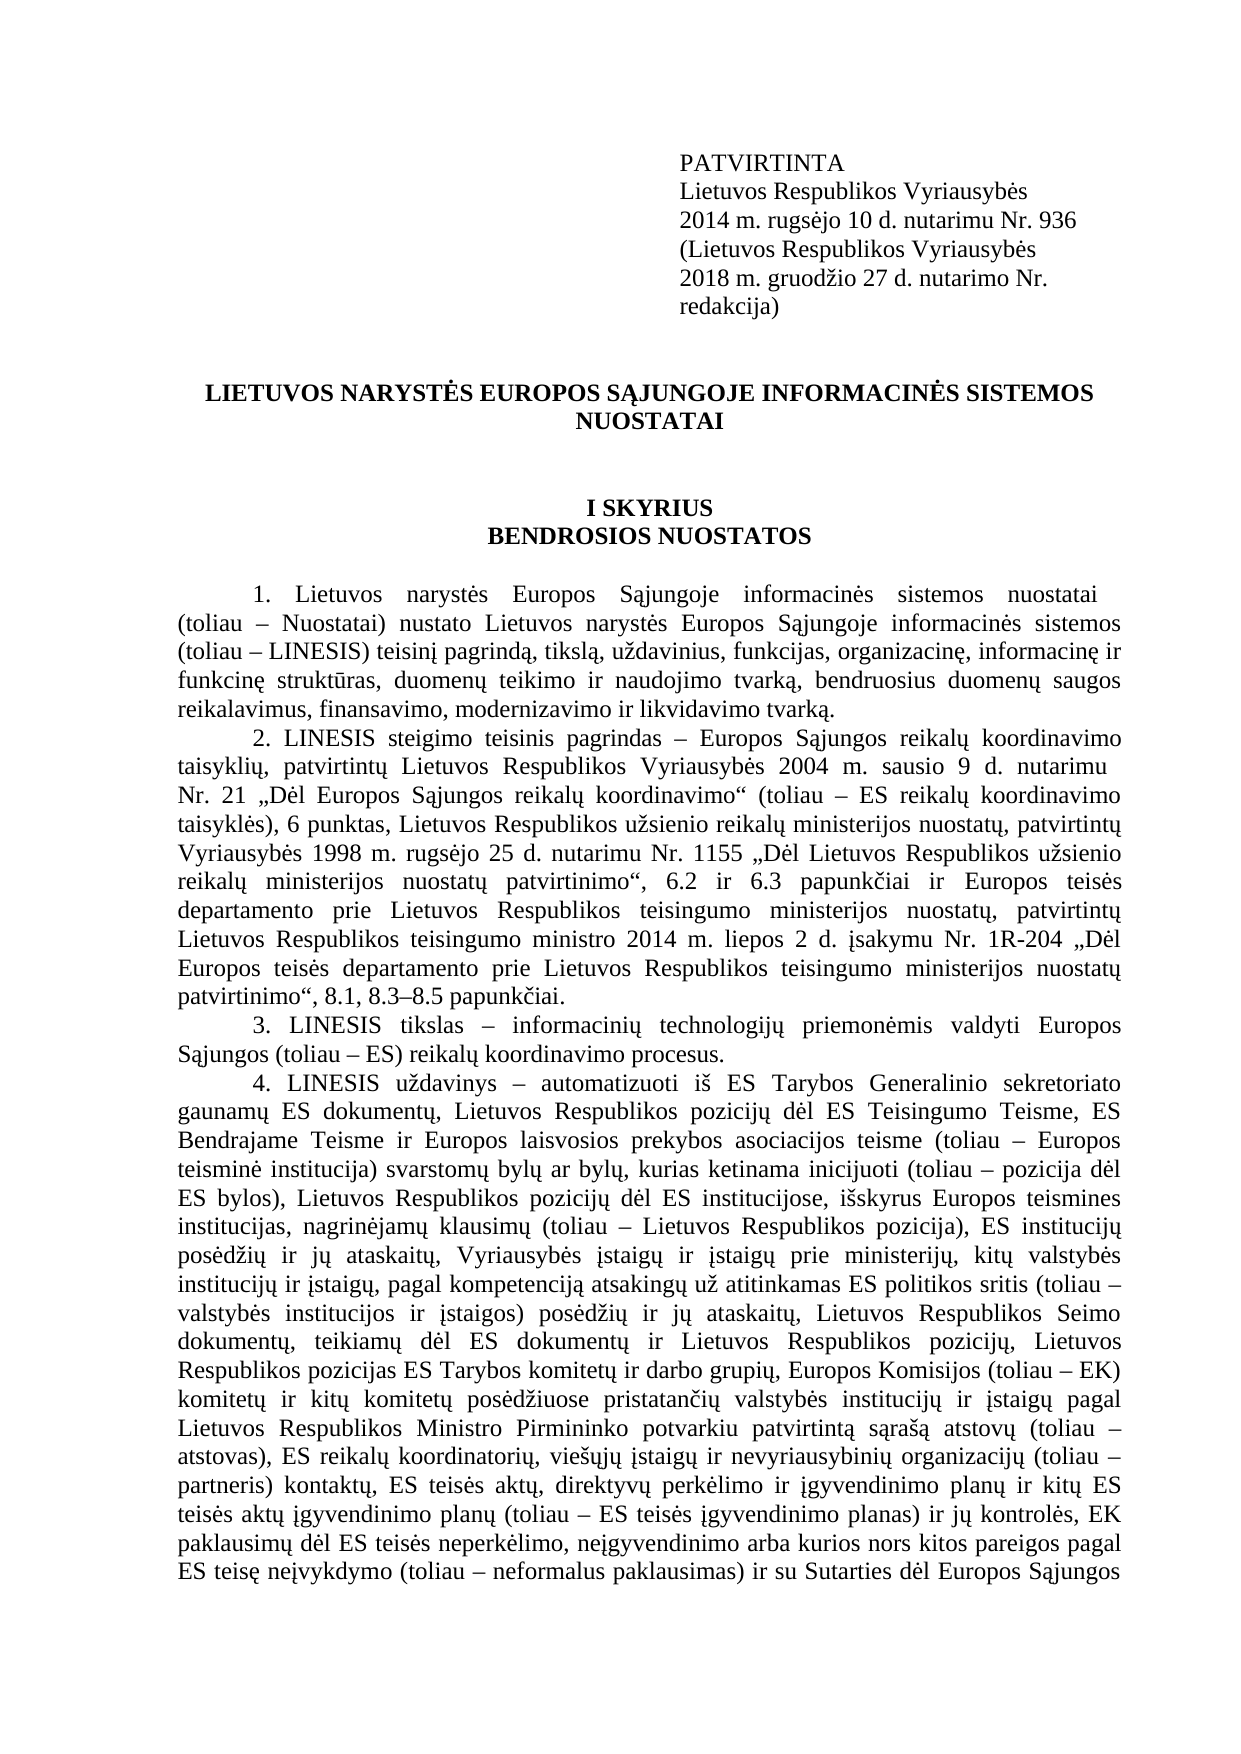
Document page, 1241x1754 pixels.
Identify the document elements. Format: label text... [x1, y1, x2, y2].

text 1. Lietuvos narystės Europos Sąjungoje informacinės sistemos nuostatai (toliau – Nuostatai) nustato Lietuvos narystės Europos Sąjungoje informacinės sistemos (toliau – LINESIS) teisinį pagrindą, tikslą, uždavinius, funkcijas, organizacinę, informacinę ir funkcinę struktūras, duomenų teikimo ir naudojimo tvarką, bendruosius duomenų saugos reikalavimus, finansavimo, modernizavimo ir likvidavimo tvarką. [177, 579, 1122, 723]
text 2014 m. rugsėjo 10 d. nutarimu Nr. 936 (Lietuvos Respublikos Vyriausybės [679, 205, 1122, 263]
text 2018 m. gruodžio 27 d. nutarimo Nr. [679, 263, 1122, 291]
text I SKYRIUS [177, 493, 1122, 521]
text Lietuvos narystės Europos Sąjungoje informacinės sistemos [177, 378, 1122, 406]
text redakcija) [679, 291, 1122, 320]
text PATVIRTINTA [679, 148, 1122, 176]
text 4. LINESIS uždavinys – automatizuoti iš ES Tarybos Generalinio sekretoriato gaunamų ES dokumentų, Lietuvos Respublikos pozicijų dėl ES Teisingumo Teisme, ES Bendrajame Teisme ir Europos laisvosios prekybos asociacijos teisme (toliau – Europos teisminė institucija) svarstomų bylų ar bylų, kurias ketinama inicijuoti (toliau – pozicija dėl ES bylos), Lietuvos Respublikos pozicijų dėl ES institucijose, išskyrus Europos teismines institucijas, nagrinėjamų klausimų (toliau – Lietuvos Respublikos pozicija), ES institucijų posėdžių ir jų ataskaitų, Vyriausybės įstaigų ir įstaigų prie ministerijų, kitų valstybės institucijų ir įstaigų, pagal kompetenciją atsakingų už atitinkamas ES politikos sritis (toliau – valstybės institucijos ir įstaigos) posėdžių ir jų ataskaitų, Lietuvos Respublikos Seimo dokumentų, teikiamų dėl ES dokumentų ir Lietuvos Respublikos pozicijų, Lietuvos Respublikos pozicijas ES Tarybos komitetų ir darbo grupių, Europos Komisijos (toliau – EK) komitetų ir kitų komitetų posėdžiuose pristatančių valstybės institucijų ir įstaigų pagal Lietuvos Respublikos Ministro Pirmininko potvarkiu patvirtintą sąrašą atstovų (toliau – atstovas), ES reikalų koordinatorių, viešųjų įstaigų ir nevyriausybinių organizacijų (toliau – partneris) kontaktų, ES teisės aktų, direktyvų perkėlimo ir įgyvendinimo planų ir kitų ES teisės aktų įgyvendinimo planų (toliau – ES teisės įgyvendinimo planas) ir jų kontrolės, EK paklausimų dėl ES teisės neperkėlimo, neįgyvendinimo arba kurios nors kitos pareigos pagal ES teisę neįvykdymo (toliau – neformalus paklausimas) ir su Sutarties dėl Europos Sąjungos [177, 1068, 1122, 1585]
text NUOSTATAI [177, 406, 1122, 435]
text Lietuvos Respublikos Vyriausybės [679, 176, 1122, 205]
text 3. LINESIS tikslas – informacinių technologijų priemonėmis valdyti Europos Sąjungos (toliau – ES) reikalų koordinavimo procesus. [177, 1010, 1122, 1068]
text 2. LINESIS steigimo teisinis pagrindas – Europos Sąjungos reikalų koordinavimo taisyklių, patvirtintų Lietuvos Respublikos Vyriausybės 2004 m. sausio 9 d. nutarimu Nr. 21 „Dėl Europos Sąjungos reikalų koordinavimo“ (toliau – ES reikalų koordinavimo taisyklės), 6 punktas, Lietuvos Respublikos užsienio reikalų ministerijos nuostatų, patvirtintų Vyriausybės 1998 m. rugsėjo 25 d. nutarimu Nr. 1155 „Dėl Lietuvos Respublikos užsienio reikalų ministerijos nuostatų patvirtinimo“, 6.2 ir 6.3 papunkčiai ir Europos teisės departamento prie Lietuvos Respublikos teisingumo ministerijos nuostatų, patvirtintų Lietuvos Respublikos teisingumo ministro 2014 m. liepos 2 d. įsakymu Nr. 1R-204 „Dėl Europos teisės departamento prie Lietuvos Respublikos teisingumo ministerijos nuostatų patvirtinimo“, 8.1, 8.3–8.5 papunkčiai. [177, 723, 1122, 1010]
text BENDROSIOS NUOSTATOS [177, 521, 1122, 550]
